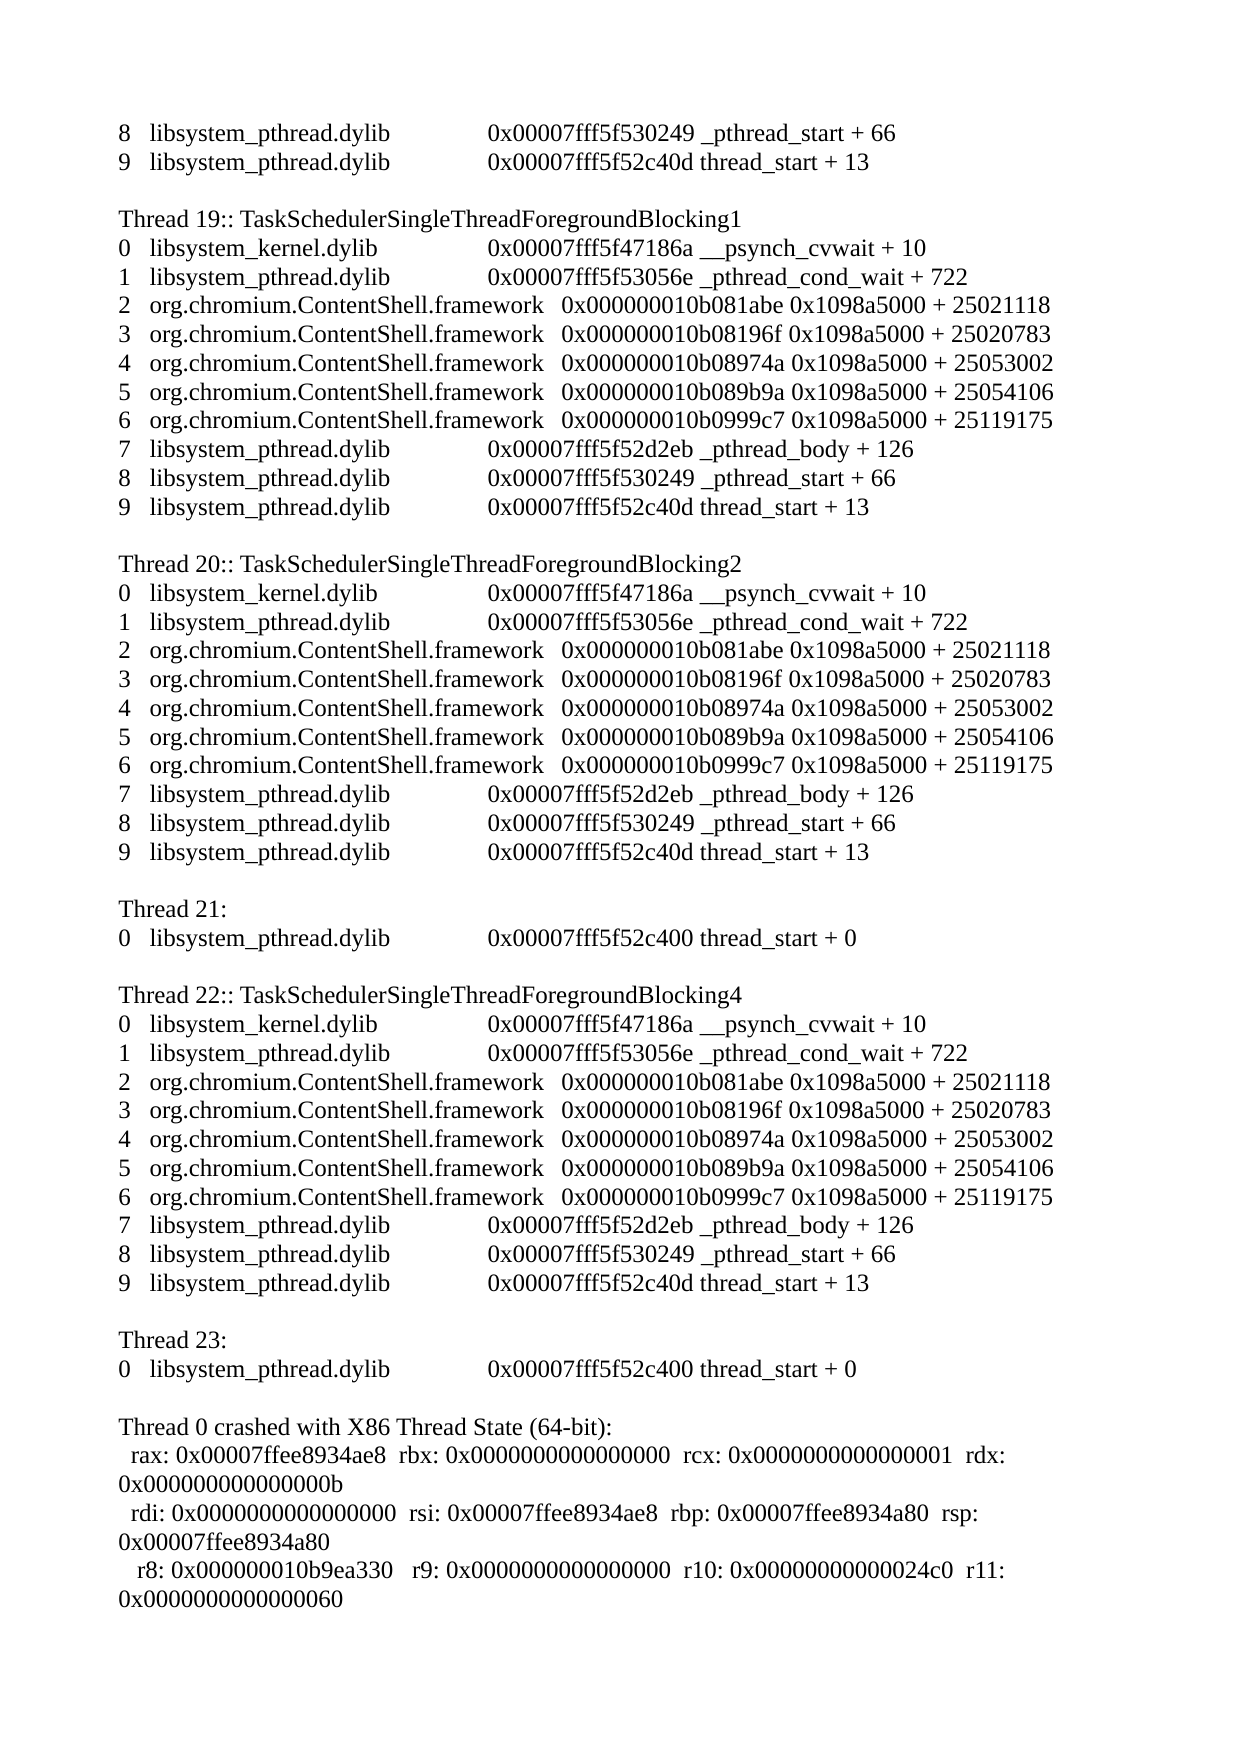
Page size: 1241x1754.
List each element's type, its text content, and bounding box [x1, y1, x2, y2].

text 2 org.chromium.ContentShell.framework 0x000000010b081abe 0x1098a5000 + 25021118 [118, 291, 1122, 319]
text rdi: 0x0000000000000000 rsi: 0x00007ffee8934ae8 rbp: 0x00007ffee8934a80 rsp: 0x00007ffee8934a80 [118, 1498, 1122, 1556]
text 6 org.chromium.ContentShell.framework 0x000000010b0999c7 0x1098a5000 + 25119175 [118, 406, 1122, 434]
text Thread 23: [118, 1326, 1122, 1354]
text 0 libsystem_pthread.dylib 0x00007fff5f52c400 thread_start + 0 [118, 923, 1122, 952]
text 6 org.chromium.ContentShell.framework 0x000000010b0999c7 0x1098a5000 + 25119175 [118, 1182, 1122, 1211]
text 8 libsystem_pthread.dylib 0x00007fff5f530249 _pthread_start + 66 [118, 1239, 1122, 1268]
text 0 libsystem_kernel.dylib 0x00007fff5f47186a __psynch_cvwait + 10 [118, 233, 1122, 262]
text Thread 22:: TaskSchedulerSingleThreadForegroundBlocking4 [118, 981, 1122, 1009]
text 3 org.chromium.ContentShell.framework 0x000000010b08196f 0x1098a5000 + 25020783 [118, 664, 1122, 693]
text r8: 0x000000010b9ea330 r9: 0x0000000000000000 r10: 0x00000000000024c0 r11: 0x0000000000000060 [118, 1556, 1122, 1613]
text Thread 20:: TaskSchedulerSingleThreadForegroundBlocking2 [118, 549, 1122, 578]
text 0 libsystem_kernel.dylib 0x00007fff5f47186a __psynch_cvwait + 10 [118, 1009, 1122, 1038]
text 7 libsystem_pthread.dylib 0x00007fff5f52d2eb _pthread_body + 126 [118, 779, 1122, 808]
text 7 libsystem_pthread.dylib 0x00007fff5f52d2eb _pthread_body + 126 [118, 434, 1122, 463]
text 4 org.chromium.ContentShell.framework 0x000000010b08974a 0x1098a5000 + 25053002 [118, 348, 1122, 377]
text 9 libsystem_pthread.dylib 0x00007fff5f52c40d thread_start + 13 [118, 147, 1122, 176]
text 8 libsystem_pthread.dylib 0x00007fff5f530249 _pthread_start + 66 [118, 808, 1122, 837]
text Thread 21: [118, 894, 1122, 923]
text Thread 19:: TaskSchedulerSingleThreadForegroundBlocking1 [118, 204, 1122, 233]
text 1 libsystem_pthread.dylib 0x00007fff5f53056e _pthread_cond_wait + 722 [118, 262, 1122, 291]
text 1 libsystem_pthread.dylib 0x00007fff5f53056e _pthread_cond_wait + 722 [118, 607, 1122, 636]
text 3 org.chromium.ContentShell.framework 0x000000010b08196f 0x1098a5000 + 25020783 [118, 1096, 1122, 1124]
text 0 libsystem_pthread.dylib 0x00007fff5f52c400 thread_start + 0 [118, 1354, 1122, 1383]
text 9 libsystem_pthread.dylib 0x00007fff5f52c40d thread_start + 13 [118, 1268, 1122, 1297]
text 8 libsystem_pthread.dylib 0x00007fff5f530249 _pthread_start + 66 [118, 463, 1122, 492]
text 4 org.chromium.ContentShell.framework 0x000000010b08974a 0x1098a5000 + 25053002 [118, 693, 1122, 722]
text 3 org.chromium.ContentShell.framework 0x000000010b08196f 0x1098a5000 + 25020783 [118, 319, 1122, 348]
text 6 org.chromium.ContentShell.framework 0x000000010b0999c7 0x1098a5000 + 25119175 [118, 751, 1122, 779]
text rax: 0x00007ffee8934ae8 rbx: 0x0000000000000000 rcx: 0x0000000000000001 rdx: 0x000000000000000b [118, 1441, 1122, 1498]
text 8 libsystem_pthread.dylib 0x00007fff5f530249 _pthread_start + 66 [118, 118, 1122, 147]
text 5 org.chromium.ContentShell.framework 0x000000010b089b9a 0x1098a5000 + 25054106 [118, 377, 1122, 406]
text 0 libsystem_kernel.dylib 0x00007fff5f47186a __psynch_cvwait + 10 [118, 578, 1122, 607]
text 2 org.chromium.ContentShell.framework 0x000000010b081abe 0x1098a5000 + 25021118 [118, 636, 1122, 664]
text 7 libsystem_pthread.dylib 0x00007fff5f52d2eb _pthread_body + 126 [118, 1211, 1122, 1239]
text 9 libsystem_pthread.dylib 0x00007fff5f52c40d thread_start + 13 [118, 837, 1122, 866]
text 5 org.chromium.ContentShell.framework 0x000000010b089b9a 0x1098a5000 + 25054106 [118, 1153, 1122, 1182]
text 5 org.chromium.ContentShell.framework 0x000000010b089b9a 0x1098a5000 + 25054106 [118, 722, 1122, 751]
text 1 libsystem_pthread.dylib 0x00007fff5f53056e _pthread_cond_wait + 722 [118, 1038, 1122, 1067]
text Thread 0 crashed with X86 Thread State (64-bit): [118, 1412, 1122, 1441]
text 9 libsystem_pthread.dylib 0x00007fff5f52c40d thread_start + 13 [118, 492, 1122, 521]
text 4 org.chromium.ContentShell.framework 0x000000010b08974a 0x1098a5000 + 25053002 [118, 1124, 1122, 1153]
text 2 org.chromium.ContentShell.framework 0x000000010b081abe 0x1098a5000 + 25021118 [118, 1067, 1122, 1096]
